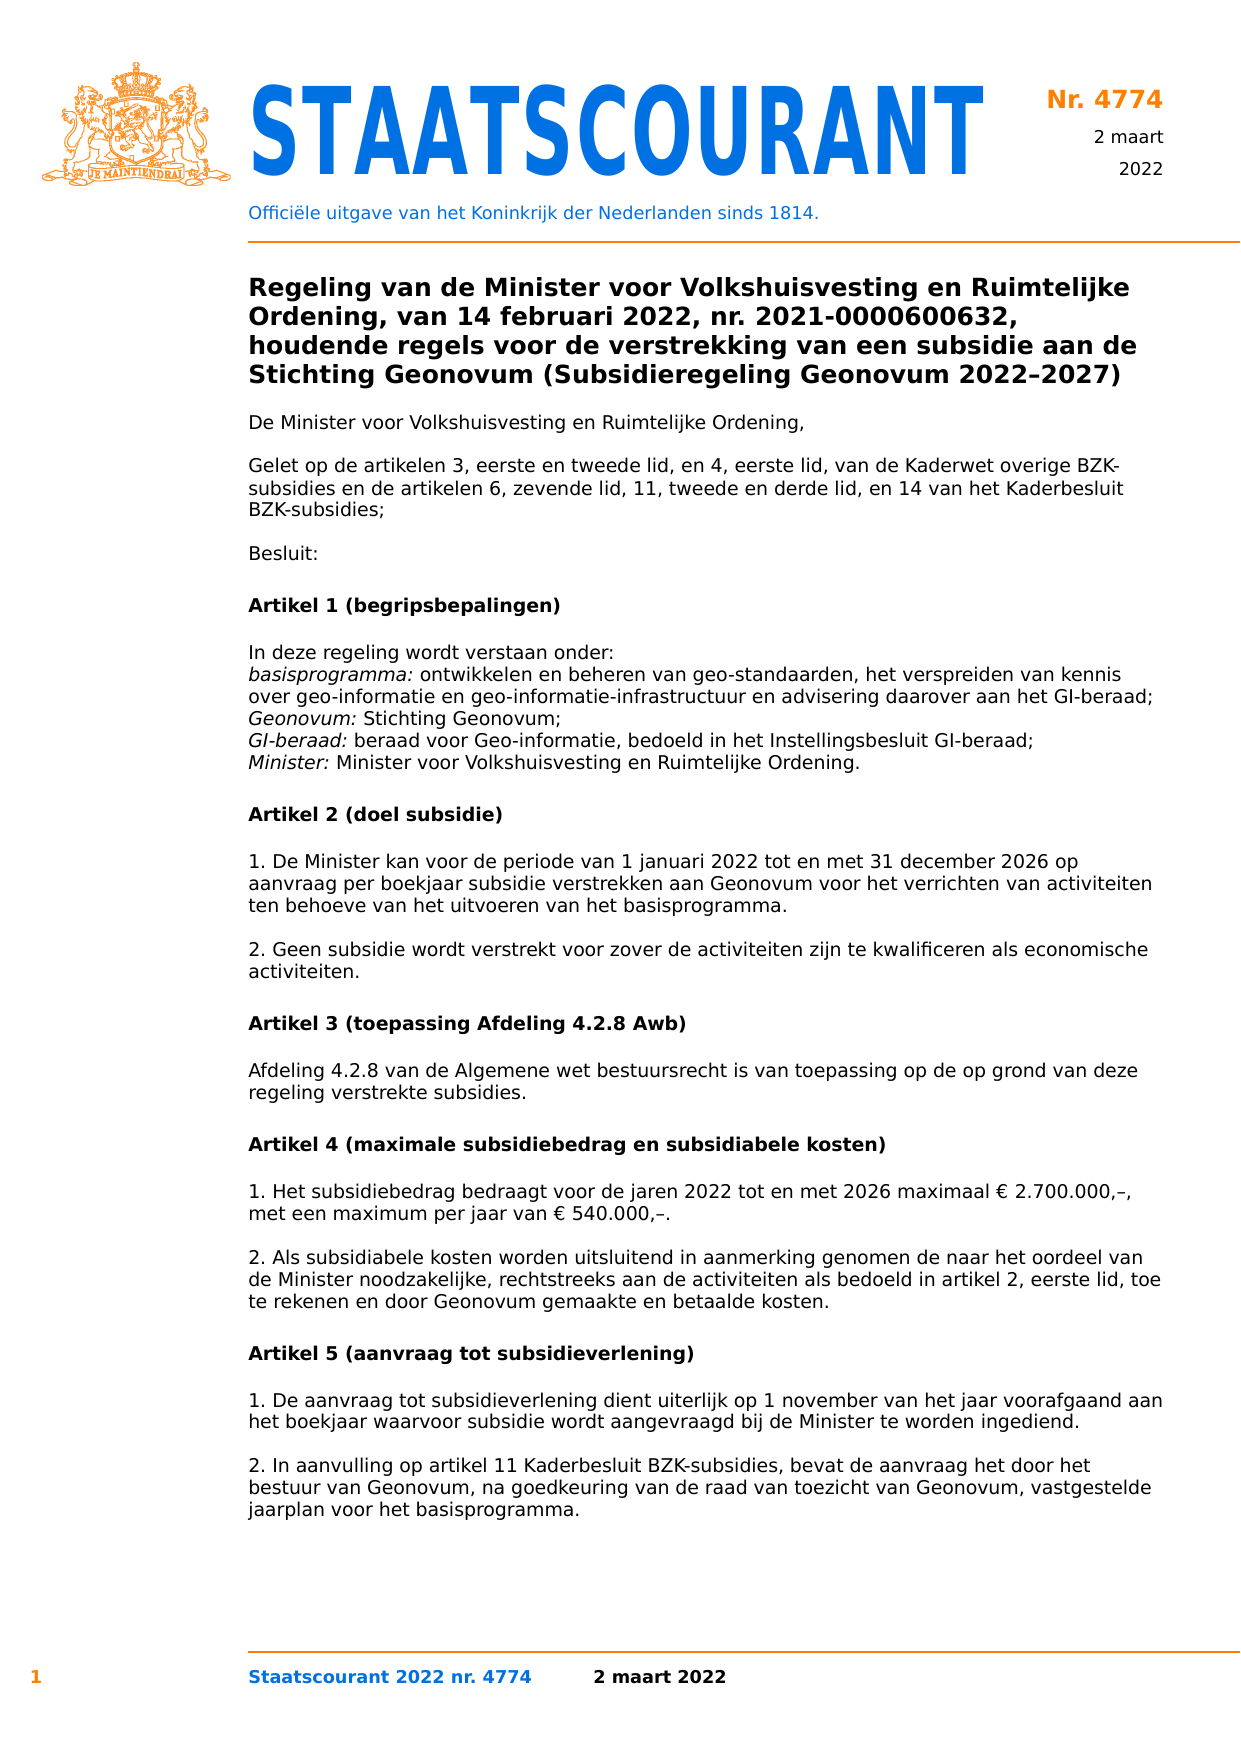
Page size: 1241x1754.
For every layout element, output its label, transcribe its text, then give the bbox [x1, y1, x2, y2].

text Minister: Minister voor Volkshuisvesting en Ruimtelijke Ordening. [248, 752, 1163, 774]
table_cell Officiële uitgave van het Koninkrijk der Nederlanden sinds 1814. [248, 203, 1240, 241]
text Gelet op de artikelen 3, eerste en tweede lid, en 4, eerste lid, van de Kaderwet overige BZK-subsidies en de artikelen 6, zevende lid, 11, tweede en derde lid, en 14 van het Kaderbesluit BZK-subsidies; [248, 455, 1163, 521]
text De Minister voor Volkshuisvesting en Ruimtelijke Ordening, [248, 412, 1163, 433]
text basisprogramma: ontwikkelen en beheren van geo-standaarden, het verspreiden van kennis over geo-informatie en geo-informatie-infrastructuur en advisering daarover aan het GI-beraad; [248, 664, 1163, 708]
table_header [25, 62, 248, 241]
text 2. Als subsidiabele kosten worden uitsluitend in aanmerking genomen de naar het oordeel van de Minister noodzakelijke, rechtstreeks aan de activiteiten als bedoeld in artikel 2, eerste lid, toe te rekenen en door Geonovum gemaakte en betaalde kosten. [248, 1247, 1163, 1312]
subtitle Artikel 4 (maximale subsidiebedrag en subsidiabele kosten) [248, 1134, 1163, 1156]
text 2. Geen subsidie wordt verstrekt voor zover de activiteiten zijn te kwalificeren als economische activiteiten. [248, 939, 1163, 983]
text 2. In aanvulling op artikel 11 Kaderbesluit BZK-subsidies, bevat de aanvraag het door het bestuur van Geonovum, na goedkeuring van de raad van toezicht van Geonovum, vastgestelde jaarplan voor het basisprogramma. [248, 1455, 1163, 1521]
table_header STAATSCOURANT [248, 62, 998, 203]
picture [41, 62, 231, 186]
table_header Nr. 4774 [998, 62, 1240, 121]
subtitle Regeling van de Minister voor Volkshuisvesting en Ruimtelijke Ordening, van 14 februari 2022, nr. 2021-0000600632, houdende regels voor de verstrekking van een subsidie aan de Stichting Geonovum (Subsidieregeling Geonovum 2022–2027) [248, 273, 1163, 390]
text Geonovum: Stichting Geonovum; [248, 708, 1163, 730]
text 1. De Minister kan voor de periode van 1 januari 2022 tot en met 31 december 2026 op aanvraag per boekjaar subsidie verstrekken aan Geonovum voor het verrichten van activiteiten ten behoeve van het uitvoeren van het basisprogramma. [248, 851, 1163, 917]
table_cell 2022 [998, 153, 1240, 203]
subtitle Artikel 5 (aanvraag tot subsidieverlening) [248, 1342, 1163, 1364]
text Besluit: [248, 543, 1163, 565]
text GI-beraad: beraad voor Geo-informatie, bedoeld in het Instellingsbesluit GI-beraad; [248, 730, 1163, 752]
text Afdeling 4.2.8 van de Algemene wet bestuursrecht is van toepassing op de op grond van deze regeling verstrekte subsidies. [248, 1060, 1163, 1104]
subtitle Artikel 3 (toepassing Afdeling 4.2.8 Awb) [248, 1013, 1163, 1035]
text 1. Het subsidiebedrag bedraagt voor de jaren 2022 tot en met 2026 maximaal € 2.700.000,–, met een maximum per jaar van € 540.000,–. [248, 1181, 1163, 1225]
text 1. De aanvraag tot subsidieverlening dient uiterlijk op 1 november van het jaar voorafgaand aan het boekjaar waarvoor subsidie wordt aangevraagd bij de Minister te worden ingediend. [248, 1389, 1163, 1433]
subtitle Artikel 2 (doel subsidie) [248, 804, 1163, 826]
text In deze regeling wordt verstaan onder: [248, 642, 1163, 664]
subtitle Artikel 1 (begripsbepalingen) [248, 595, 1163, 617]
table_cell 2 maart [998, 121, 1240, 153]
